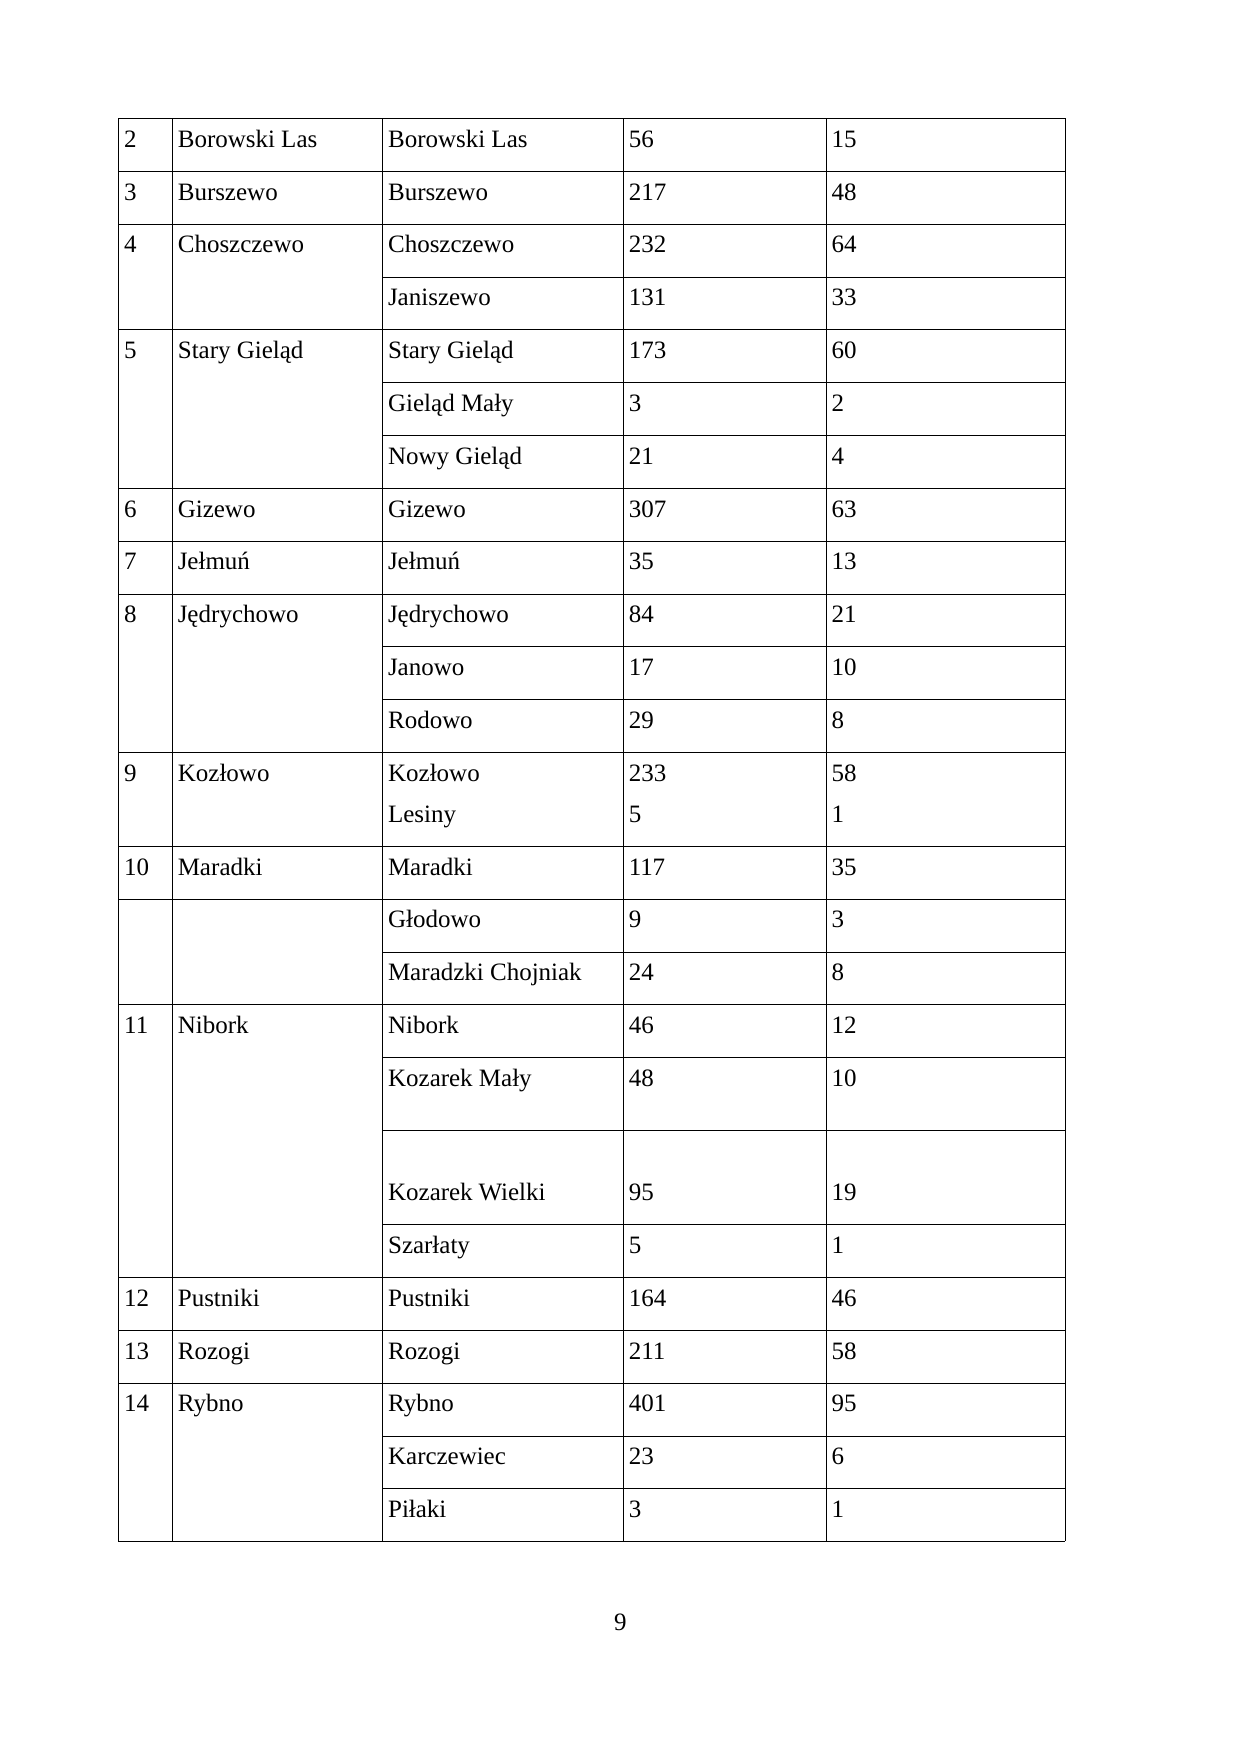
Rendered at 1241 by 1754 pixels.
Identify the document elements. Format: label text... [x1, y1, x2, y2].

table_cell Choszczewo [173, 225, 382, 329]
table_cell Rozogi [383, 1331, 623, 1383]
table_cell 9 [119, 753, 172, 846]
table_cell 8 [827, 953, 1065, 1004]
table_cell Janiszewo [383, 278, 623, 329]
table_cell Rybno [173, 1384, 382, 1541]
table_cell 5 [119, 330, 172, 488]
table_cell Maradzki Chojniak [383, 953, 623, 1004]
table_cell Kozarek Wielki [383, 1131, 623, 1224]
table_cell 56 [624, 119, 826, 171]
table_cell Nowy Gieląd [383, 436, 623, 488]
table_cell Pustniki [383, 1278, 623, 1330]
table_cell Burszewo [173, 172, 382, 224]
table_cell 1 [827, 1489, 1065, 1541]
table_cell 4 [827, 436, 1065, 488]
table_cell Maradki [383, 847, 623, 899]
table_cell 48 [624, 1058, 826, 1130]
table_cell Gizewo [173, 489, 382, 541]
table_cell 3 [624, 1489, 826, 1541]
table_cell Jełmuń [173, 542, 382, 593]
table_cell 232 [624, 225, 826, 277]
table_cell 17 [624, 647, 826, 699]
table_cell 14 [119, 1384, 172, 1541]
table_cell 60 [827, 330, 1065, 382]
table_cell 58 1 [827, 753, 1065, 846]
table_cell 401 [624, 1384, 826, 1436]
table_cell 46 [827, 1278, 1065, 1330]
table_cell 3 [119, 172, 172, 224]
table_cell Choszczewo [383, 225, 623, 277]
table_cell 58 [827, 1331, 1065, 1383]
table_cell 2 [119, 119, 172, 171]
table_cell Jędrychowo [383, 595, 623, 646]
table_cell 13 [119, 1331, 172, 1383]
table_cell 48 [827, 172, 1065, 224]
table_cell 1 [827, 1225, 1065, 1277]
table_cell Karczewiec [383, 1437, 623, 1488]
table_cell 173 [624, 330, 826, 382]
table_cell 12 [827, 1005, 1065, 1057]
table_cell Nibork [383, 1005, 623, 1057]
table_cell Rybno [383, 1384, 623, 1436]
table_cell 211 [624, 1331, 826, 1383]
table_cell Piłaki [383, 1489, 623, 1541]
table_cell Kozarek Mały [383, 1058, 623, 1130]
table_cell 64 [827, 225, 1065, 277]
table_cell 10 [827, 647, 1065, 699]
table_cell Maradki [173, 847, 382, 899]
table_cell 233 5 [624, 753, 826, 846]
table_cell Pustniki [173, 1278, 382, 1330]
table_cell Rodowo [383, 700, 623, 752]
table_cell 217 [624, 172, 826, 224]
table_cell 2 [827, 383, 1065, 435]
table_cell Jełmuń [383, 542, 623, 593]
table_cell Borowski Las [173, 119, 382, 171]
table_cell 24 [624, 953, 826, 1004]
table_cell 131 [624, 278, 826, 329]
table_cell 10 [827, 1058, 1065, 1130]
table_cell Janowo [383, 647, 623, 699]
table_cell Szarłaty [383, 1225, 623, 1277]
table_cell 35 [624, 542, 826, 593]
table_cell 4 [119, 225, 172, 329]
table_cell 3 [624, 383, 826, 435]
table_cell 9 [624, 900, 826, 952]
table_cell 117 [624, 847, 826, 899]
table_cell [173, 900, 382, 1004]
table_cell Kozłowo Lesiny [383, 753, 623, 846]
table_cell 10 [119, 847, 172, 899]
table_cell 84 [624, 595, 826, 646]
table_cell Stary Gieląd [173, 330, 382, 488]
table_cell 164 [624, 1278, 826, 1330]
table_cell Gizewo [383, 489, 623, 541]
table_cell 6 [827, 1437, 1065, 1488]
table_cell 63 [827, 489, 1065, 541]
table_cell Rozogi [173, 1331, 382, 1383]
table_cell 95 [827, 1384, 1065, 1436]
table_cell 7 [119, 542, 172, 593]
table_cell Stary Gieląd [383, 330, 623, 382]
table_cell 13 [827, 542, 1065, 593]
table_cell 33 [827, 278, 1065, 329]
table_cell 95 [624, 1131, 826, 1224]
table_cell 307 [624, 489, 826, 541]
table_cell 8 [119, 595, 172, 752]
table_cell 46 [624, 1005, 826, 1057]
table_cell 35 [827, 847, 1065, 899]
table_cell 6 [119, 489, 172, 541]
table_cell 21 [827, 595, 1065, 646]
table_cell Nibork [173, 1005, 382, 1277]
table_cell 19 [827, 1131, 1065, 1224]
table_cell [119, 900, 172, 1004]
table_cell 12 [119, 1278, 172, 1330]
table_cell 8 [827, 700, 1065, 752]
table_cell 3 [827, 900, 1065, 952]
table_cell Burszewo [383, 172, 623, 224]
table_cell Gieląd Mały [383, 383, 623, 435]
table_cell 21 [624, 436, 826, 488]
table_cell Kozłowo [173, 753, 382, 846]
table_cell Borowski Las [383, 119, 623, 171]
table_cell 15 [827, 119, 1065, 171]
table_cell 11 [119, 1005, 172, 1277]
table_cell 29 [624, 700, 826, 752]
table_cell Jędrychowo [173, 595, 382, 752]
table_cell Głodowo [383, 900, 623, 952]
table_cell 5 [624, 1225, 826, 1277]
table_cell 23 [624, 1437, 826, 1488]
